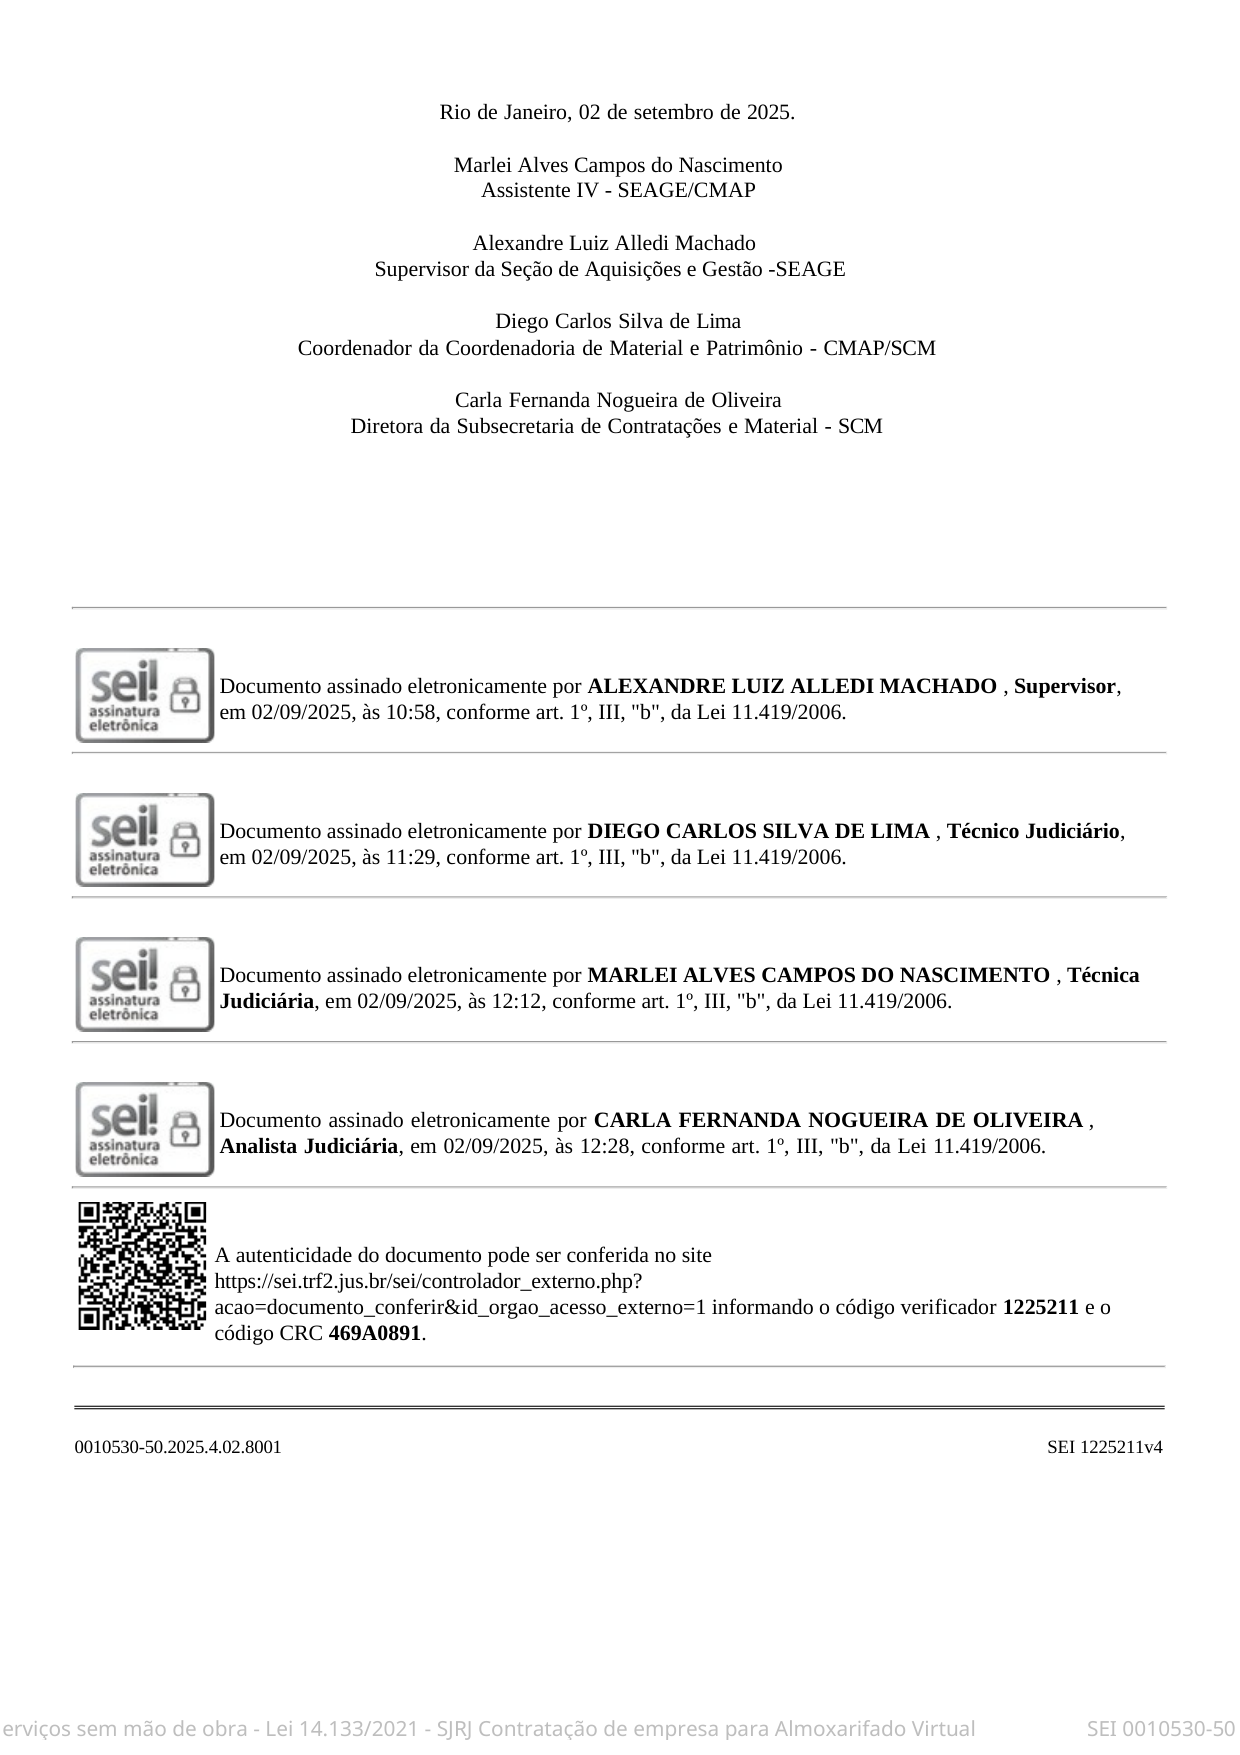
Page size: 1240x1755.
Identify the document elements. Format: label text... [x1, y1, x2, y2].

text Carla Fernanda Nogueira de Oliveira [411, 387, 826, 412]
text Marlei Alves Campos do Nascimento Assistente IV - SEAGE/CMAP [411, 152, 826, 203]
text Alexandre Luiz Alledi Machado Supervisor da Seção de Aquisições e Gestão -SEAGE [374, 230, 851, 281]
text Diretora da Subsecretaria de Contratações e Material - SCM [118, 413, 1116, 439]
text 0010530-50.2025.4.02.8001 SEI 1225211v4 [74, 1436, 1181, 1458]
text Analista Judiciária, em 02/09/2025, às 12:28, conforme art. 1º, III, "b", da Lei 11.419/2006. [219, 1133, 1181, 1159]
text Documento assinado eletronicamente por ALEXANDRE LUIZ ALLEDI MACHADO , Supervisor, em 02/09/2025, às 10:58, conforme art. 1º, III, "b", da Lei 11.419/2006. [219, 673, 1134, 724]
text Documento assinado eletronicamente por DIEGO CARLOS SILVA DE LIMA , Técnico Judiciário, em 02/09/2025, às 11:29, conforme art. 1º, III, "b", da Lei 11.419/2006. [219, 818, 1134, 869]
text Rio de Janeiro, 02 de setembro de 2025. [411, 99, 824, 124]
text A autenticidade do documento pode ser conferida no site https://sei.trf2.jus.br/sei/controlador_externo.php? acao=documento_conferir&id_orgao_acesso_externo=1 informando o código verificador 1225211 e o código CRC 469A0891. [214, 1242, 1134, 1345]
text Diego Carlos Silva de Lima [411, 308, 826, 333]
text Coordenador da Coordenadoria de Material e Patrimônio - CMAP/SCM [118, 334, 1116, 360]
text Documento assinado eletronicamente por MARLEI ALVES CAMPOS DO NASCIMENTO , Técnica Judiciária, em 02/09/2025, às 12:12, conforme art. 1º, III, "b", da Lei 11.419/2006. [219, 962, 1181, 1013]
text Documento assinado eletronicamente por CARLA FERNANDA NOGUEIRA DE OLIVEIRA , [219, 1107, 1181, 1132]
